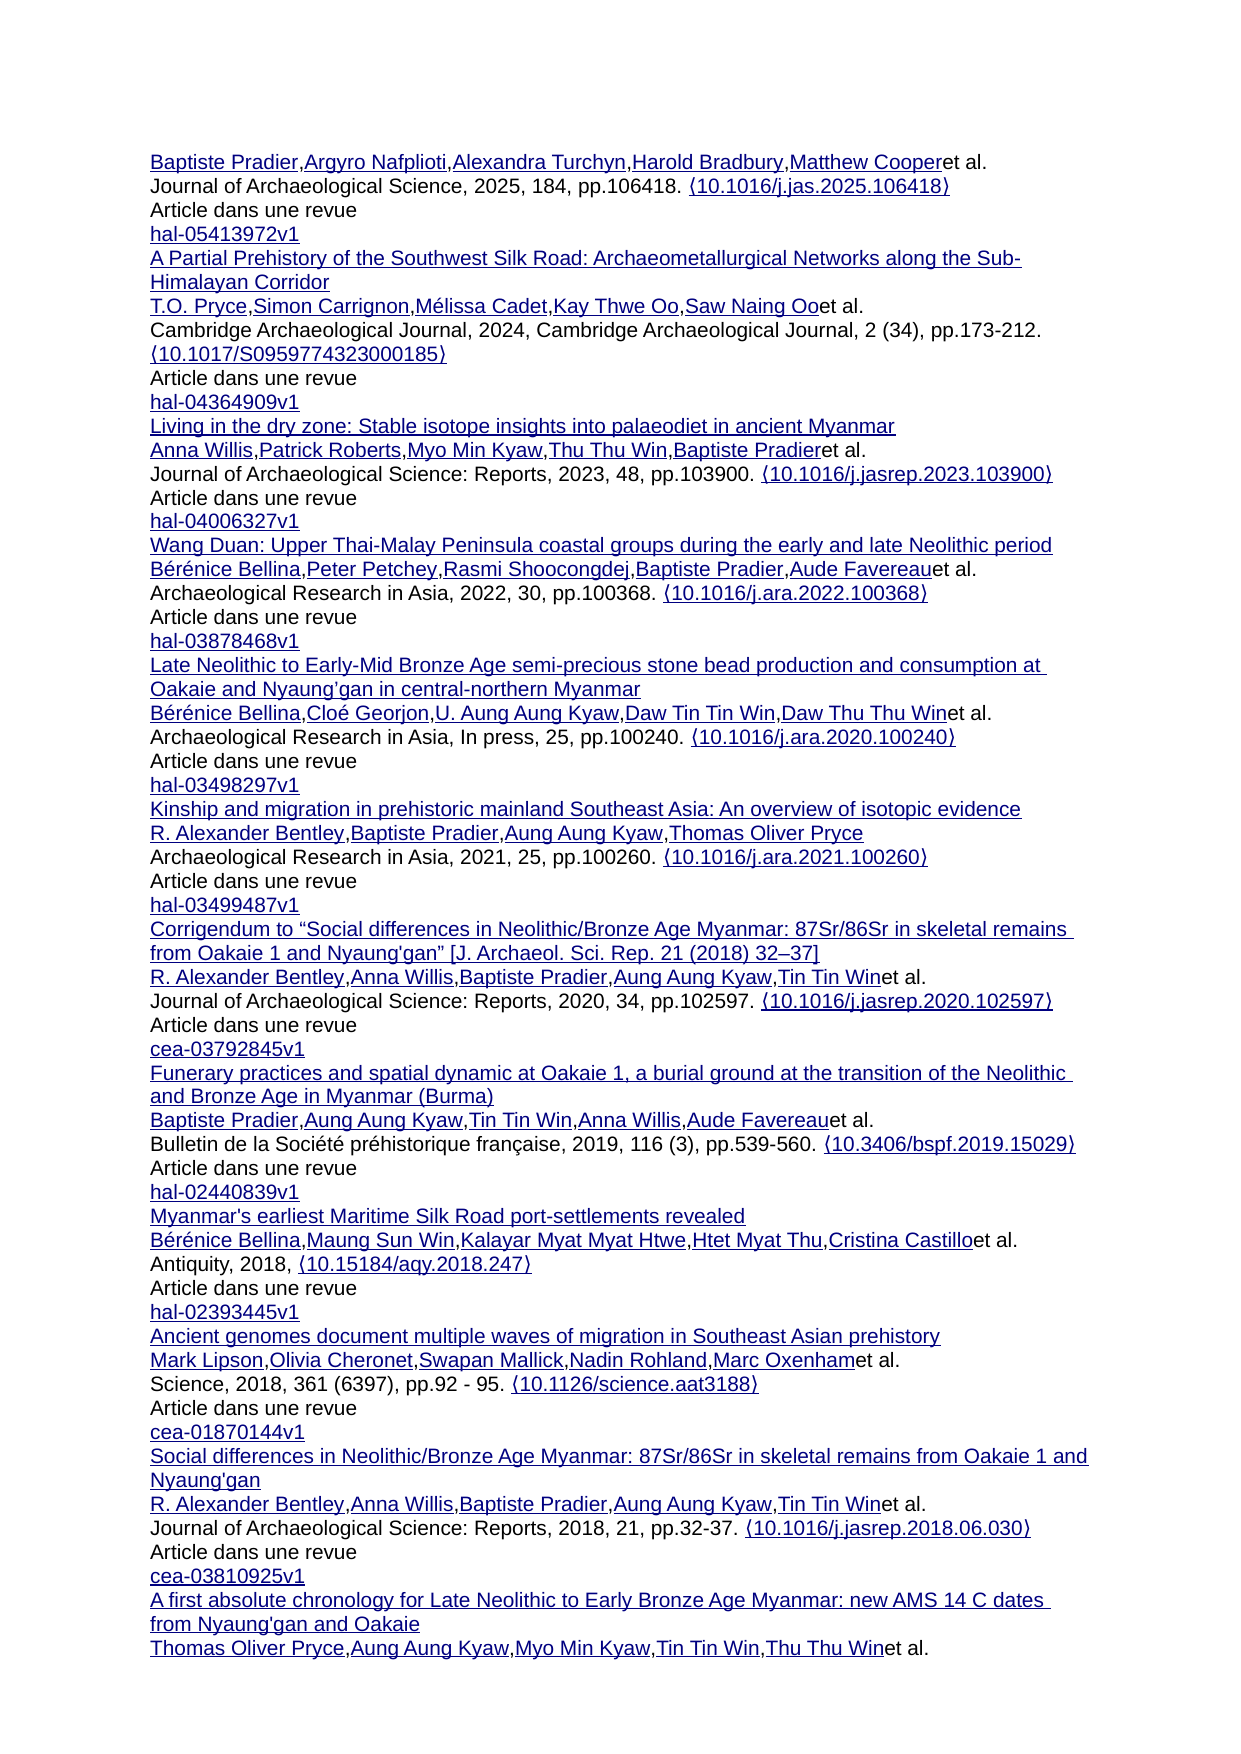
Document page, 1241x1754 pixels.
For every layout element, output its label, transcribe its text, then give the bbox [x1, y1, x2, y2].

table_cell Baptiste Pradier,Argyro Nafplioti,Alexandra Turchyn,Harold Bradbury,Matthew Cooperet al. Journal of Archaeological Science, 2025, 184, pp.106418. ⟨10.1016/j.jas.2025.106418⟩ Article dans une revue hal-05413972v1 [150, 150, 1090, 246]
table_cell Social differences in Neolithic/Bronze Age Myanmar: 87Sr/86Sr in skeletal remains from Oakaie 1 and Nyaung'gan R. Alexander Bentley,Anna Willis,Baptiste Pradier,Aung Aung Kyaw,Tin Tin Winet al. Journal of Archaeological Science: Reports, 2018, 21, pp.32-37. ⟨10.1016/j.jasrep.2018.06.030⟩ Article dans une revue cea-03810925v1 [150, 1444, 1090, 1587]
table_cell Late Neolithic to Early-Mid Bronze Age semi-precious stone bead production and consumption at Oakaie and Nyaung’gan in central-northern Myanmar Bérénice Bellina,Cloé Georjon,U. Aung Aung Kyaw,Daw Tin Tin Win,Daw Thu Thu Winet al. Archaeological Research in Asia, In press, 25, pp.100240. ⟨10.1016/j.ara.2020.100240⟩ Article dans une revue hal-03498297v1 [150, 653, 1090, 797]
table_cell Myanmar's earliest Maritime Silk Road port-settlements revealed Bérénice Bellina,Maung Sun Win,Kalayar Myat Myat Htwe,Htet Myat Thu,Cristina Castilloet al. Antiquity, 2018, ⟨10.15184/aqy.2018.247⟩ Article dans une revue hal-02393445v1 [150, 1204, 1090, 1324]
table_cell Kinship and migration in prehistoric mainland Southeast Asia: An overview of isotopic evidence R. Alexander Bentley,Baptiste Pradier,Aung Aung Kyaw,Thomas Oliver Pryce Archaeological Research in Asia, 2021, 25, pp.100260. ⟨10.1016/j.ara.2021.100260⟩ Article dans une revue hal-03499487v1 [150, 797, 1090, 917]
table_cell Funerary practices and spatial dynamic at Oakaie 1, a burial ground at the transition of the Neolithic and Bronze Age in Myanmar (Burma) Baptiste Pradier,Aung Aung Kyaw,Tin Tin Win,Anna Willis,Aude Favereauet al. Bulletin de la Société préhistorique française, 2019, 116 (3), pp.539-560. ⟨10.3406/bspf.2019.15029⟩ Article dans une revue hal-02440839v1 [150, 1060, 1090, 1204]
table_cell Living in the dry zone: Stable isotope insights into palaeodiet in ancient Myanmar Anna Willis,Patrick Roberts,Myo Min Kyaw,Thu Thu Win,Baptiste Pradieret al. Journal of Archaeological Science: Reports, 2023, 48, pp.103900. ⟨10.1016/j.jasrep.2023.103900⟩ Article dans une revue hal-04006327v1 [150, 414, 1090, 533]
table_cell A Partial Prehistory of the Southwest Silk Road: Archaeometallurgical Networks along the Sub-Himalayan Corridor T.O. Pryce,Simon Carrignon,Mélissa Cadet,Kay Thwe Oo,Saw Naing Ooet al. Cambridge Archaeological Journal, 2024, Cambridge Archaeological Journal, 2 (34), pp.173-212. ⟨10.1017/S0959774323000185⟩ Article dans une revue hal-04364909v1 [150, 246, 1090, 413]
table_cell A first absolute chronology for Late Neolithic to Early Bronze Age Myanmar: new AMS 14 C dates from Nyaung'gan and Oakaie Thomas Oliver Pryce,Aung Aung Kyaw,Myo Min Kyaw,Tin Tin Win,Thu Thu Winet al. [150, 1588, 1090, 1659]
table_cell Wang Duan: Upper Thai-Malay Peninsula coastal groups during the early and late Neolithic period Bérénice Bellina,Peter Petchey,Rasmi Shoocongdej,Baptiste Pradier,Aude Favereauet al. Archaeological Research in Asia, 2022, 30, pp.100368. ⟨10.1016/j.ara.2022.100368⟩ Article dans une revue hal-03878468v1 [150, 533, 1090, 653]
table_cell Corrigendum to “Social differences in Neolithic/Bronze Age Myanmar: 87Sr/86Sr in skeletal remains from Oakaie 1 and Nyaung'gan” [J. Archaeol. Sci. Rep. 21 (2018) 32–37] R. Alexander Bentley,Anna Willis,Baptiste Pradier,Aung Aung Kyaw,Tin Tin Winet al. Journal of Archaeological Science: Reports, 2020, 34, pp.102597. ⟨10.1016/j.jasrep.2020.102597⟩ Article dans une revue cea-03792845v1 [150, 917, 1090, 1060]
table_cell Ancient genomes document multiple waves of migration in Southeast Asian prehistory Mark Lipson,Olivia Cheronet,Swapan Mallick,Nadin Rohland,Marc Oxenhamet al. Science, 2018, 361 (6397), pp.92 - 95. ⟨10.1126/science.aat3188⟩ Article dans une revue cea-01870144v1 [150, 1324, 1090, 1444]
